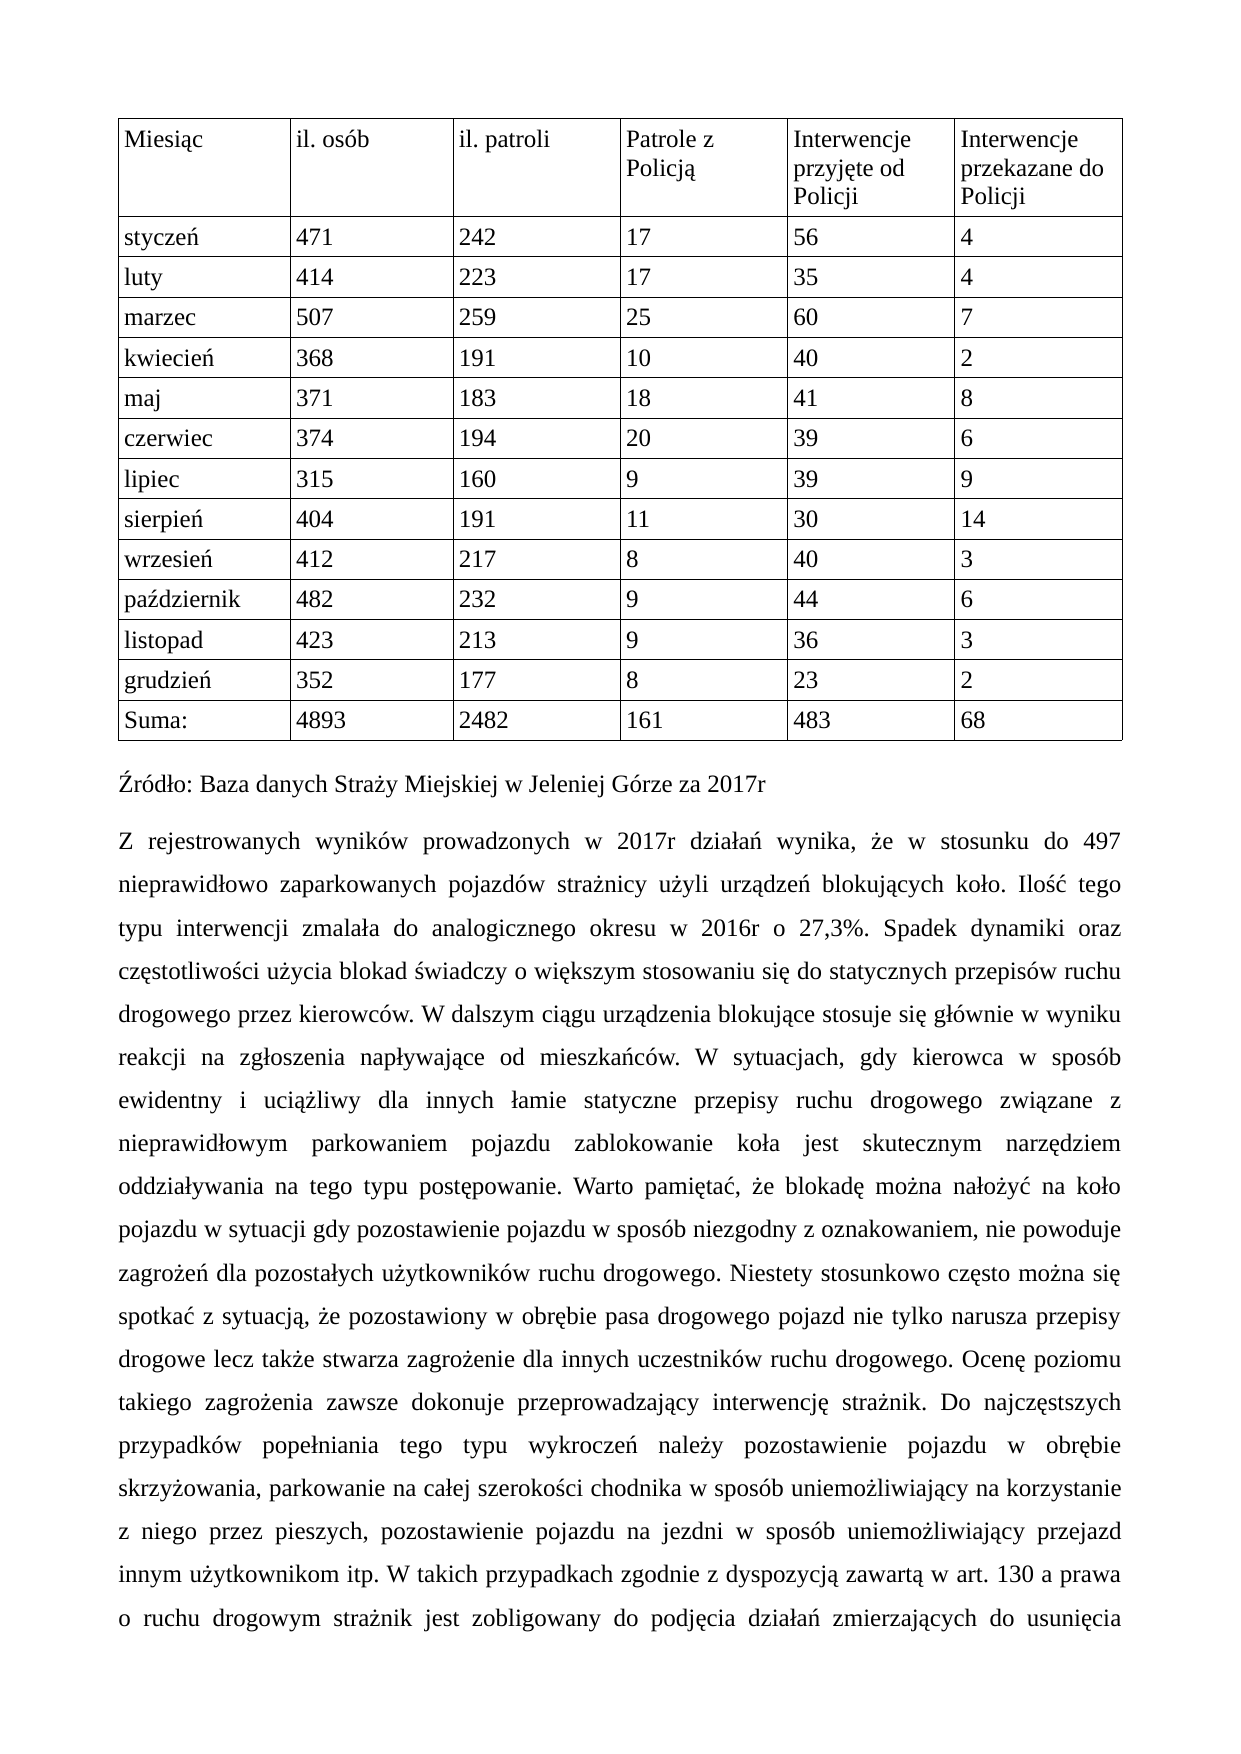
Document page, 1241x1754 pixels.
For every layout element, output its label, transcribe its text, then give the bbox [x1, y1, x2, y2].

table_cell 368 [291, 338, 453, 377]
text Z rejestrowanych wyników prowadzonych w 2017r działań wynika, że w stosunku do 497 nieprawidłowo zaparkowanych pojazdów strażnicy użyli urządzeń blokujących koło. Ilość tego typu interwencji zmalała do analogicznego okresu w 2016r o 27,3%. Spadek dynamiki oraz częstotliwości użycia blokad świadczy o większym stosowaniu się do statycznych przepisów ruchu drogowego przez kierowców. W dalszym ciągu urządzenia blokujące stosuje się głównie w wyniku reakcji na zgłoszenia napływające od mieszkańców. W sytuacjach, gdy kierowca w sposób ewidentny i uciążliwy dla innych łamie statyczne przepisy ruchu drogowego związane z nieprawidłowym parkowaniem pojazdu zablokowanie koła jest skutecznym narzędziem oddziaływania na tego typu postępowanie. Warto pamiętać, że blokadę można nałożyć na koło pojazdu w sytuacji gdy pozostawienie pojazdu w sposób niezgodny z oznakowaniem, nie powoduje zagrożeń dla pozostałych użytkowników ruchu drogowego. Niestety stosunkowo często można się spotkać z sytuacją, że pozostawiony w obrębie pasa drogowego pojazd nie tylko narusza przepisy drogowe lecz także stwarza zagrożenie dla innych uczestników ruchu drogowego. Ocenę poziomu takiego zagrożenia zawsze dokonuje przeprowadzający interwencję strażnik. Do najczęstszych przypadków popełniania tego typu wykroczeń należy pozostawienie pojazdu w obrębie skrzyżowania, parkowanie na całej szerokości chodnika w sposób uniemożliwiający na korzystanie z niego przez pieszych, pozostawienie pojazdu na jezdni w sposób uniemożliwiający przejazd innym użytkownikom itp. W takich przypadkach zgodnie z dyspozycją zawartą w art. 130 a prawa o ruchu drogowym strażnik jest zobligowany do podjęcia działań zmierzających do usunięcia [118, 826, 1122, 1631]
table_cell 8 [621, 540, 787, 579]
table_cell 4 [955, 217, 1122, 256]
table_cell 242 [454, 217, 620, 256]
table_cell lipiec [119, 459, 290, 498]
table_cell 217 [454, 540, 620, 579]
table_cell 232 [454, 580, 620, 619]
table_cell 23 [788, 660, 954, 700]
table_cell 17 [621, 217, 787, 256]
text Źródło: Baza danych Straży Miejskiej w Jeleniej Górze za 2017r [118, 769, 1122, 798]
table_cell marzec [119, 298, 290, 337]
table_cell wrzesień [119, 540, 290, 579]
table_header Interwencje przyjęte od Policji [788, 119, 954, 216]
table_cell 17 [621, 257, 787, 297]
table_cell 414 [291, 257, 453, 297]
table_cell 161 [621, 701, 787, 740]
table_cell 41 [788, 378, 954, 417]
table_cell 183 [454, 378, 620, 417]
table_cell 14 [955, 499, 1122, 538]
table_cell 6 [955, 580, 1122, 619]
table_cell 40 [788, 540, 954, 579]
table_cell maj [119, 378, 290, 417]
table_cell 4 [955, 257, 1122, 297]
table_cell 412 [291, 540, 453, 579]
table_cell 39 [788, 419, 954, 458]
table_cell czerwiec [119, 419, 290, 458]
table_cell październik [119, 580, 290, 619]
table_cell 4893 [291, 701, 453, 740]
table_cell 352 [291, 660, 453, 700]
table_cell 8 [955, 378, 1122, 417]
table_cell 3 [955, 620, 1122, 659]
table_header Interwencje przekazane do Policji [955, 119, 1122, 216]
table_cell 68 [955, 701, 1122, 740]
table_cell 374 [291, 419, 453, 458]
table_header Miesiąc [119, 119, 290, 216]
table_cell 7 [955, 298, 1122, 337]
table_cell 9 [621, 620, 787, 659]
table_cell 6 [955, 419, 1122, 458]
table_cell 213 [454, 620, 620, 659]
table_cell 191 [454, 499, 620, 538]
table_cell 56 [788, 217, 954, 256]
table_cell 9 [621, 580, 787, 619]
table_cell 3 [955, 540, 1122, 579]
table_cell 60 [788, 298, 954, 337]
table_cell kwiecień [119, 338, 290, 377]
table_cell 223 [454, 257, 620, 297]
table_cell 18 [621, 378, 787, 417]
table_cell 483 [788, 701, 954, 740]
table_cell 30 [788, 499, 954, 538]
table_header Patrole z Policją [621, 119, 787, 216]
table_cell 315 [291, 459, 453, 498]
table_cell 194 [454, 419, 620, 458]
table_cell 44 [788, 580, 954, 619]
table_cell 507 [291, 298, 453, 337]
table_cell 39 [788, 459, 954, 498]
table_header il. osób [291, 119, 453, 216]
table_cell 8 [621, 660, 787, 700]
table_cell Suma: [119, 701, 290, 740]
table_cell 423 [291, 620, 453, 659]
table_cell 2 [955, 338, 1122, 377]
table_cell grudzień [119, 660, 290, 700]
table_cell 25 [621, 298, 787, 337]
table_cell 177 [454, 660, 620, 700]
table_cell 9 [955, 459, 1122, 498]
table_cell 371 [291, 378, 453, 417]
table_cell 191 [454, 338, 620, 377]
table_cell 404 [291, 499, 453, 538]
table_cell 471 [291, 217, 453, 256]
table_cell sierpień [119, 499, 290, 538]
table_cell 2 [955, 660, 1122, 700]
table_cell 36 [788, 620, 954, 659]
table_cell 482 [291, 580, 453, 619]
table_header il. patroli [454, 119, 620, 216]
table_cell 20 [621, 419, 787, 458]
table_cell 40 [788, 338, 954, 377]
table_cell 2482 [454, 701, 620, 740]
table_cell 160 [454, 459, 620, 498]
table_cell 35 [788, 257, 954, 297]
table_cell 259 [454, 298, 620, 337]
table_cell 9 [621, 459, 787, 498]
table_cell styczeń [119, 217, 290, 256]
table_cell luty [119, 257, 290, 297]
table_cell 11 [621, 499, 787, 538]
table_cell listopad [119, 620, 290, 659]
table_cell 10 [621, 338, 787, 377]
